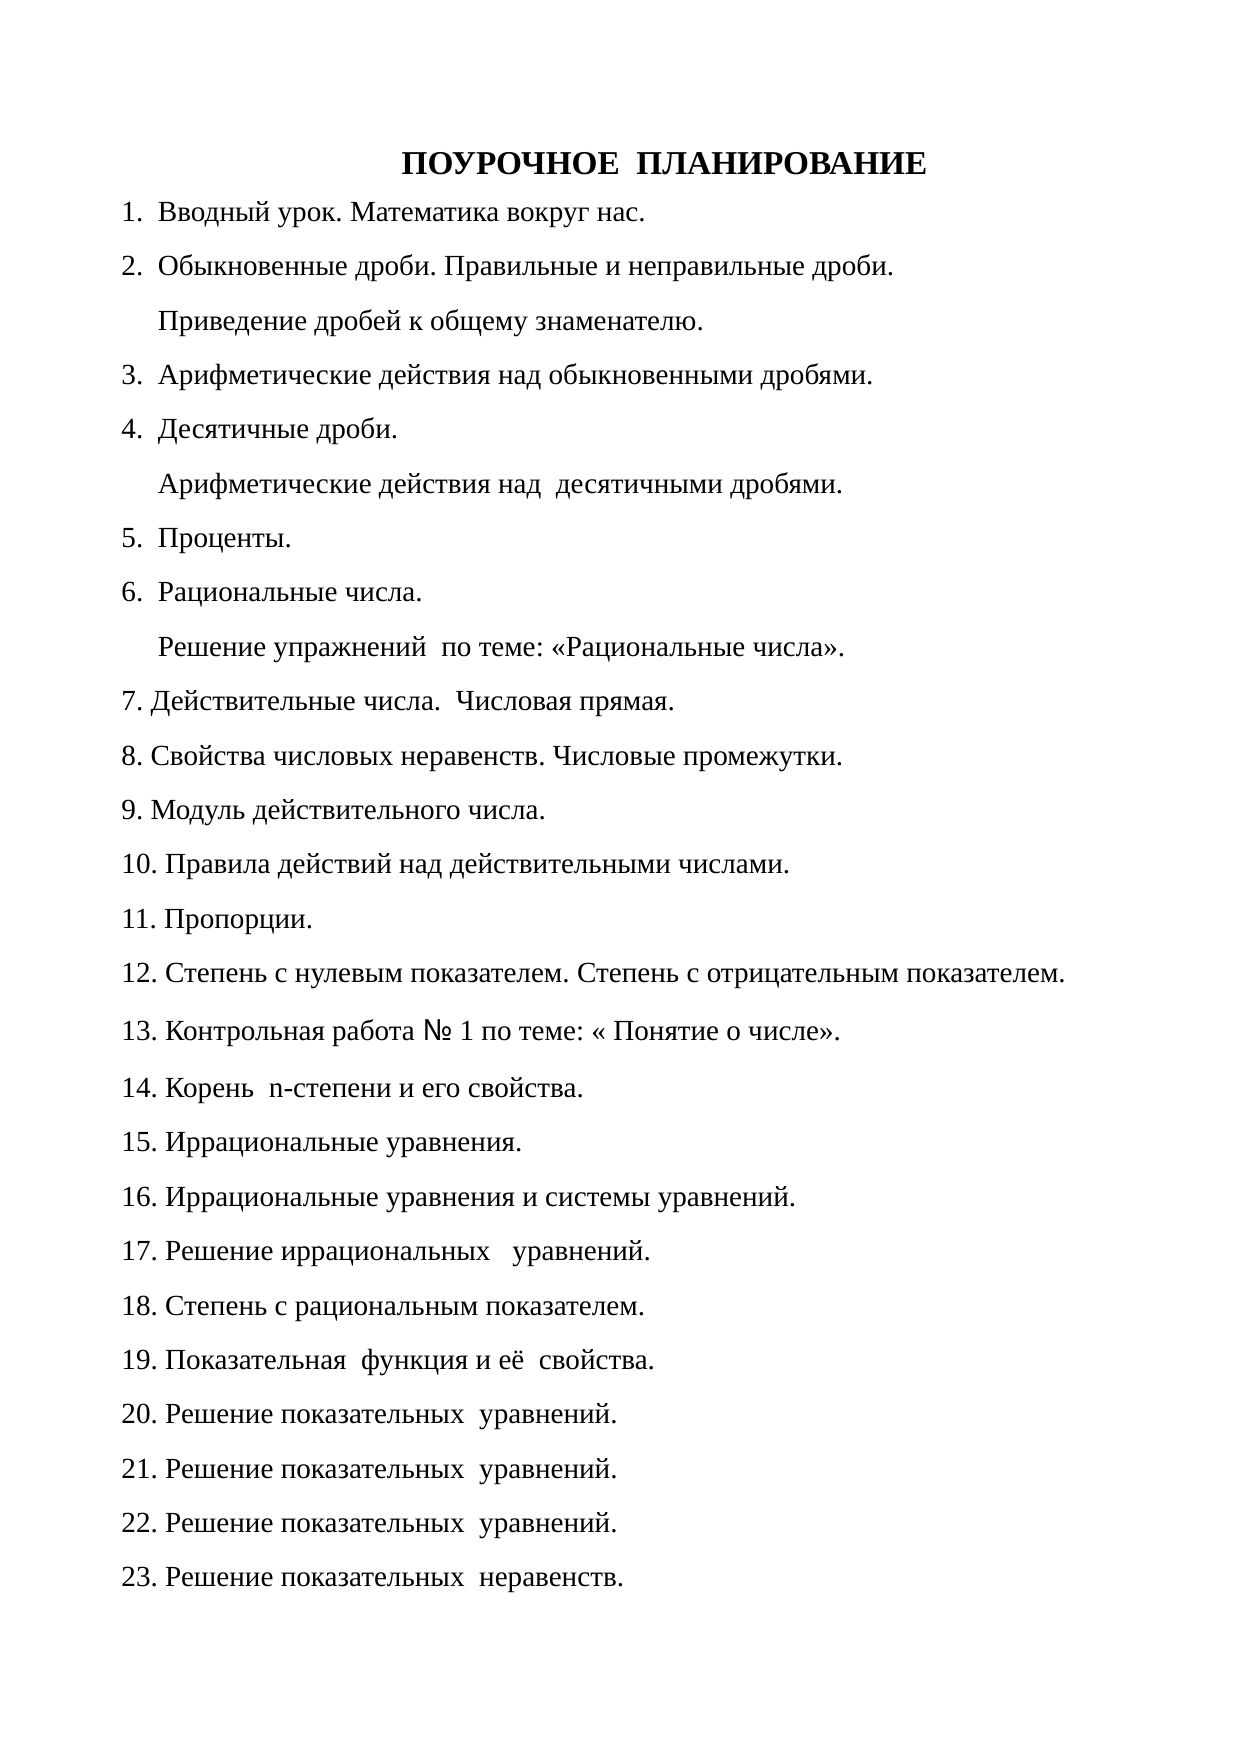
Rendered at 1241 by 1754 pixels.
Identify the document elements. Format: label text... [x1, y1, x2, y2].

text 9. Модуль действительного числа. [121, 792, 1152, 826]
text 10. Правила действий над действительными числами. [121, 846, 1152, 880]
text 17. Решение иррациональных уравнений. [121, 1233, 1152, 1267]
text 6. Рациональные числа. [121, 574, 1152, 608]
text Решение упражнений по теме: «Рациональные числа». [121, 629, 1152, 662]
text 19. Показательная функция и её свойства. [121, 1342, 1152, 1376]
text 3. Арифметические действия над обыкновенными дробями. [121, 357, 1152, 391]
text 21. Решение показательных уравнений. [121, 1451, 1152, 1484]
text 14. Корень n-степени и его свойства. [121, 1070, 1152, 1104]
text 1. Вводный урок. Математика вокруг нас. [121, 194, 1152, 227]
text 7. Действительные числа. Числовая прямая. [121, 683, 1152, 717]
text 13. Контрольная работа № 1 по теме: « Понятие о числе». [121, 1009, 1152, 1049]
text 16. Иррациональные уравнения и системы уравнений. [121, 1179, 1152, 1212]
text Приведение дробей к общему знаменателю. [121, 303, 1152, 336]
text 20. Решение показательных уравнений. [121, 1396, 1152, 1430]
text 22. Решение показательных уравнений. [121, 1505, 1152, 1539]
text 23. Решение показательных неравенств. [121, 1559, 1152, 1593]
text 12. Степень с нулевым показателем. Степень с отрицательным показателем. [121, 955, 1152, 989]
text 15. Иррациональные уравнения. [121, 1124, 1152, 1158]
text Арифметические действия над десятичными дробями. [121, 466, 1152, 499]
text ПОУРОЧНОЕ ПЛАНИРОВАНИЕ [118, 143, 1122, 181]
text 2. Обыкновенные дроби. Правильные и неправильные дроби. [121, 248, 1152, 282]
text 8. Свойства числовых неравенств. Числовые промежутки. [121, 738, 1152, 771]
text 5. Проценты. [121, 520, 1152, 554]
text 18. Степень с рациональным показателем. [121, 1288, 1152, 1321]
text 11. Пропорции. [121, 901, 1152, 934]
text 4. Десятичные дроби. [121, 411, 1152, 445]
